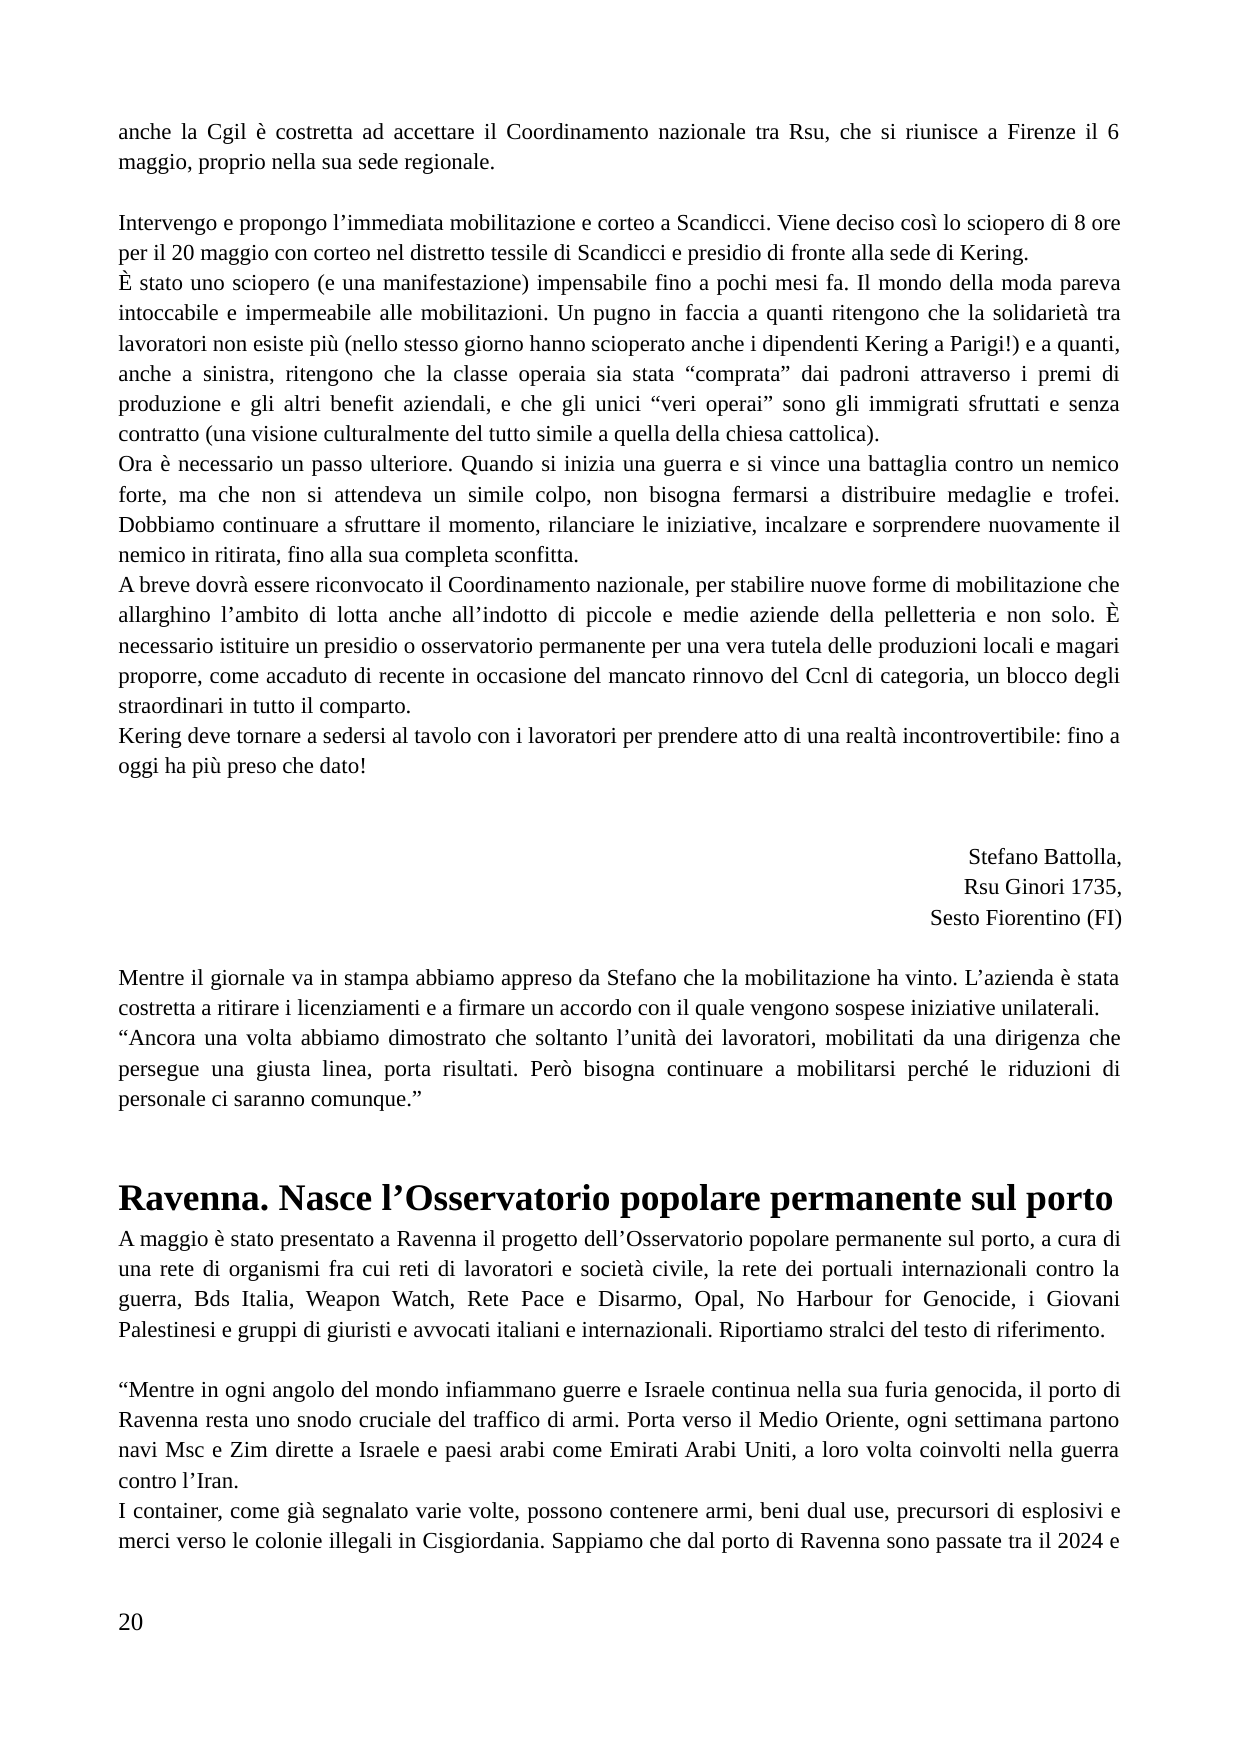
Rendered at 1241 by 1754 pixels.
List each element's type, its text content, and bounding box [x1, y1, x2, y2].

text Ora è necessario un passo ulteriore. Quando si inizia una guerra e si vince una battaglia contro un nemico forte, ma che non si attendeva un simile colpo, non bisogna fermarsi a distribuire medaglie e trofei. Dobbiamo continuare a sfruttare il momento, rilanciare le iniziative, incalzare e sorprendere nuovamente il nemico in ritirata, fino alla sua completa sconfitta. [118, 450, 1122, 567]
text I container, come già segnalato varie volte, possono contenere armi, beni dual use, precursori di esplosivi e merci verso le colonie illegali in Cisgiordania. Sappiamo che dal porto di Ravenna sono passate tra il 2024 e [118, 1497, 1122, 1553]
text Intervengo e propongo l’immediata mobilitazione e corteo a Scandicci. Viene deciso così lo sciopero di 8 ore per il 20 maggio con corteo nel distretto tessile di Scandicci e presidio di fronte alla sede di Kering. [118, 209, 1122, 265]
text A breve dovrà essere riconvocato il Coordinamento nazionale, per stabilire nuove forme di mobilitazione che allarghino l’ambito di lotta anche all’indotto di piccole e medie aziende della pelletteria e non solo. È necessario istituire un presidio o osservatorio permanente per una vera tutela delle produzioni locali e magari proporre, come accaduto di recente in occasione del mancato rinnovo del Ccnl di categoria, un blocco degli straordinari in tutto il comparto. [118, 571, 1122, 718]
text Kering deve tornare a sedersi al tavolo con i lavoratori per prendere atto di una realtà incontrovertibile: fino a oggi ha più preso che dato! [118, 722, 1122, 779]
text Sesto Fiorentino (FI) [118, 903, 1122, 930]
text “Ancora una volta abbiamo dimostrato che soltanto l’unità dei lavoratori, mobilitati da una dirigenza che persegue una giusta linea, porta risultati. Però bisogna continuare a mobilitarsi perché le riduzioni di personale ci saranno comunque.” [118, 1024, 1122, 1111]
text “Mentre in ogni angolo del mondo infiammano guerre e Israele continua nella sua furia genocida, il porto di Ravenna resta uno snodo cruciale del traffico di armi. Porta verso il Medio Oriente, ogni settimana partono navi Msc e Zim dirette a Israele e paesi arabi come Emirati Arabi Uniti, a loro volta coinvolti nella guerra contro l’Iran. [118, 1376, 1122, 1493]
text Rsu Ginori 1735, [118, 873, 1122, 900]
text Ravenna. Nasce l’Osservatorio popolare permanente sul porto [118, 1175, 1122, 1218]
text Mentre il giornale va in stampa abbiamo appreso da Stefano che la mobilitazione ha vinto. L’azienda è stata costretta a ritirare i licenziamenti e a firmare un accordo con il quale vengono sospese iniziative unilaterali. [118, 964, 1122, 1021]
text anche la Cgil è costretta ad accettare il Coordinamento nazionale tra Rsu, che si riunisce a Firenze il 6 maggio, proprio nella sua sede regionale. [118, 118, 1122, 175]
text A maggio è stato presentato a Ravenna il progetto dell’Osservatorio popolare permanente sul porto, a cura di una rete di organismi fra cui reti di lavoratori e società civile, la rete dei portuali internazionali contro la guerra, Bds Italia, Weapon Watch, Rete Pace e Disarmo, Opal, No Harbour for Genocide, i Giovani Palestinesi e gruppi di giuristi e avvocati italiani e internazionali. Riportiamo stralci del testo di riferimento. [118, 1225, 1122, 1342]
text È stato uno sciopero (e una manifestazione) impensabile fino a pochi mesi fa. Il mondo della moda pareva intoccabile e impermeabile alle mobilitazioni. Un pugno in faccia a quanti ritengono che la solidarietà tra lavoratori non esiste più (nello stesso giorno hanno scioperato anche i dipendenti Kering a Parigi!) e a quanti, anche a sinistra, ritengono che la classe operaia sia stata “comprata” dai padroni attraverso i premi di produzione e gli altri benefit aziendali, e che gli unici “veri operai” sono gli immigrati sfruttati e senza contratto (una visione culturalmente del tutto simile a quella della chiesa cattolica). [118, 269, 1122, 447]
text Stefano Battolla, [118, 843, 1122, 869]
